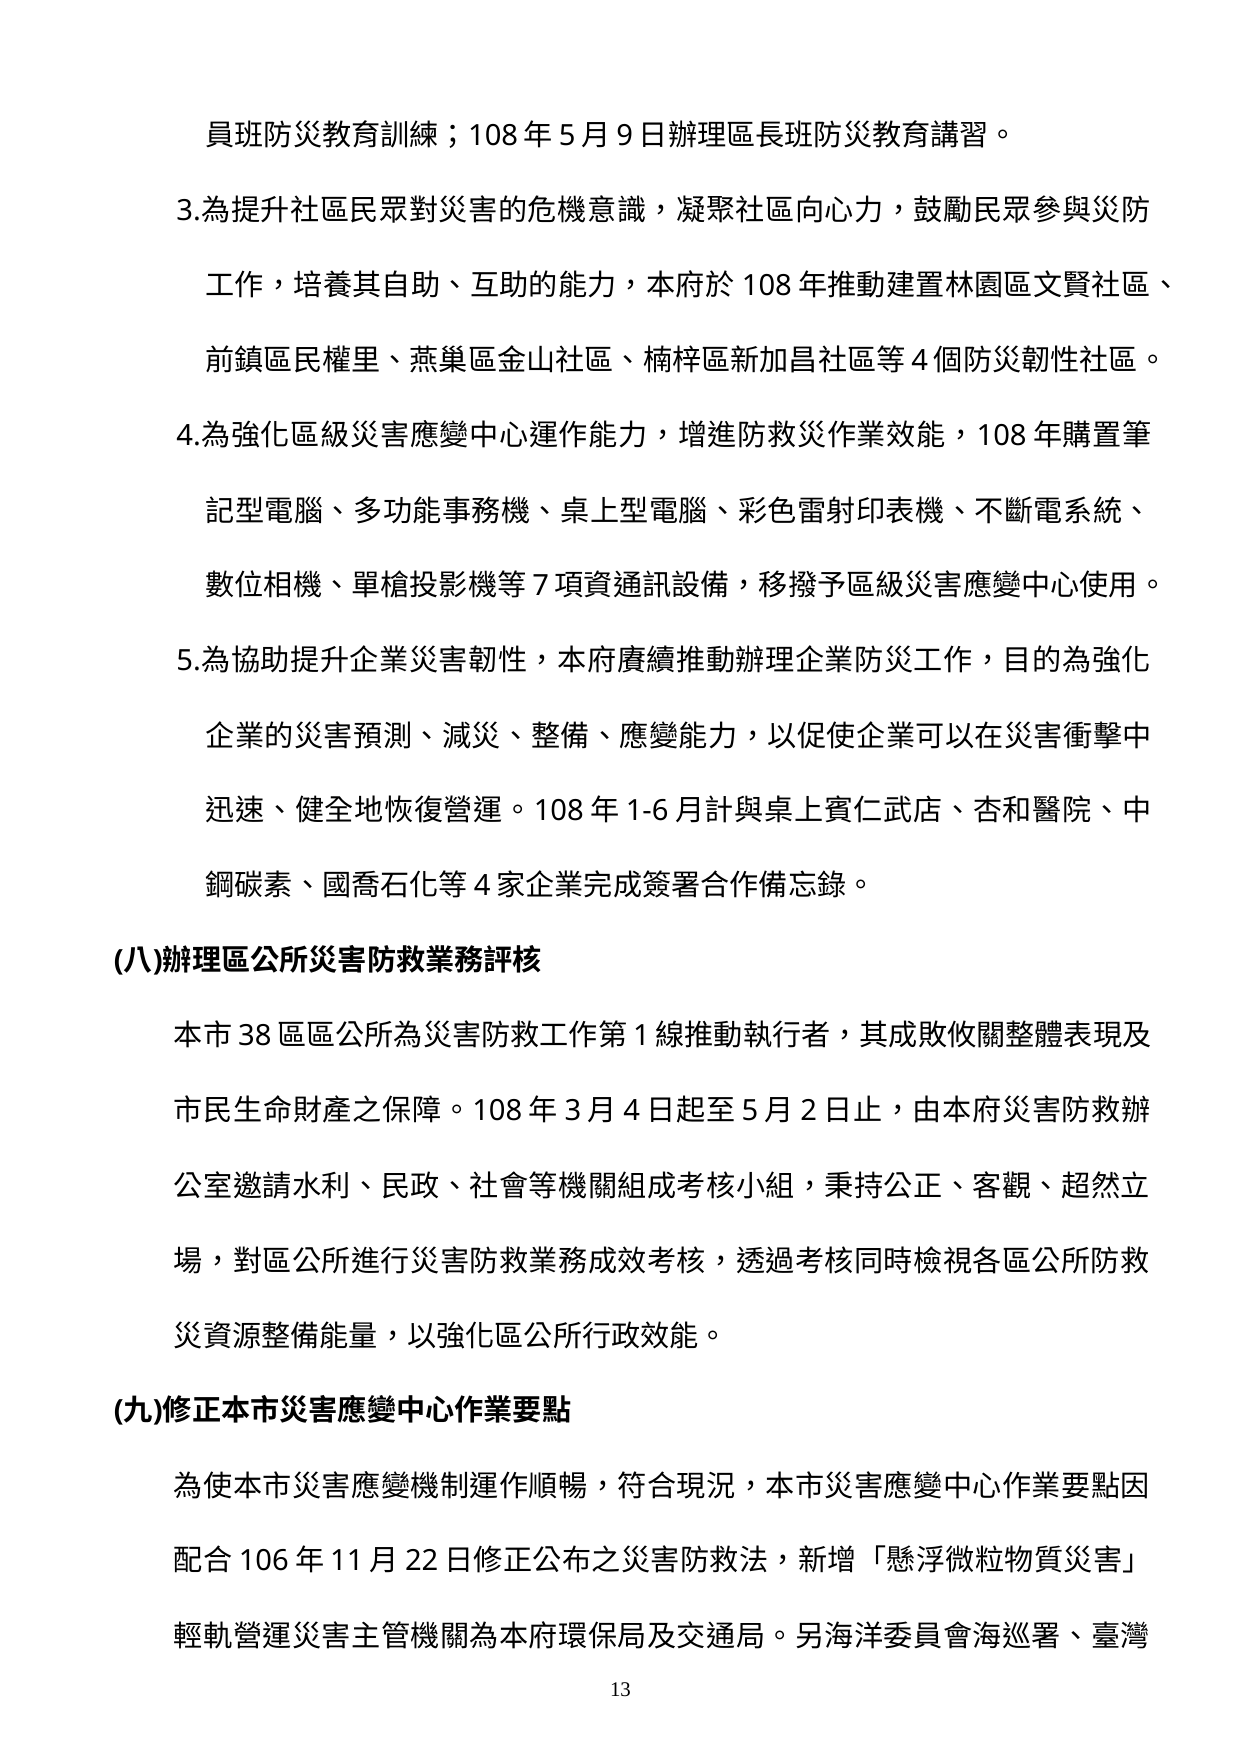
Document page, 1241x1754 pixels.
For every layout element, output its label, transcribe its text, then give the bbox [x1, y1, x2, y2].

list 4.為強化區級災害應變中心運作能力，增進防救災作業效能，108年購置筆記型電腦、多功能事務機、桌上型電腦、彩色雷射印表機、不斷電系統、數位相機、單槍投影機等7項資通訊設備，移撥予區級災害應變中心使用。 [176, 389, 1152, 614]
text (八)辦理區公所災害防救業務評核 [114, 914, 1152, 989]
text (九)修正本市災害應變中心作業要點 [114, 1364, 1152, 1439]
list 員班防災教育訓練；108年5月9日辦理區長班防災教育講習。 [176, 89, 1152, 164]
list 5.為協助提升企業災害韌性，本府賡續推動辦理企業防災工作，目的為強化企業的災害預測、減災、整備、應變能力，以促使企業可以在災害衝擊中迅速、健全地恢復營運。108年1-6月計與桌上賓仁武店、杏和醫院、中鋼碳素、國喬石化等4家企業完成簽署合作備忘錄。 [176, 614, 1152, 914]
text 本市38區區公所為災害防救工作第1線推動執行者，其成敗攸關整體表現及市民生命財產之保障。108年3月4日起至5月2日止，由本府災害防救辦公室邀請水利、民政、社會等機關組成考核小組，秉持公正、客觀、超然立場，對區公所進行災害防救業務成效考核，透過考核同時檢視各區公所防救災資源整備能量，以強化區公所行政效能。 [174, 989, 1152, 1364]
list 3.為提升社區民眾對災害的危機意識，凝聚社區向心力，鼓勵民眾參與災防工作，培養其自助、互助的能力，本府於108年推動建置林園區文賢社區、前鎮區民權里、燕巢區金山社區、楠梓區新加昌社區等4個防災韌性社區。 [176, 164, 1152, 389]
text 為使本市災害應變機制運作順暢，符合現況，本市災害應變中心作業要點因配合106年11月22日修正公布之災害防救法，新增「懸浮微粒物質災害」輕軌營運災害主管機關為本府環保局及交通局。另海洋委員會海巡署、臺灣 [174, 1439, 1152, 1664]
